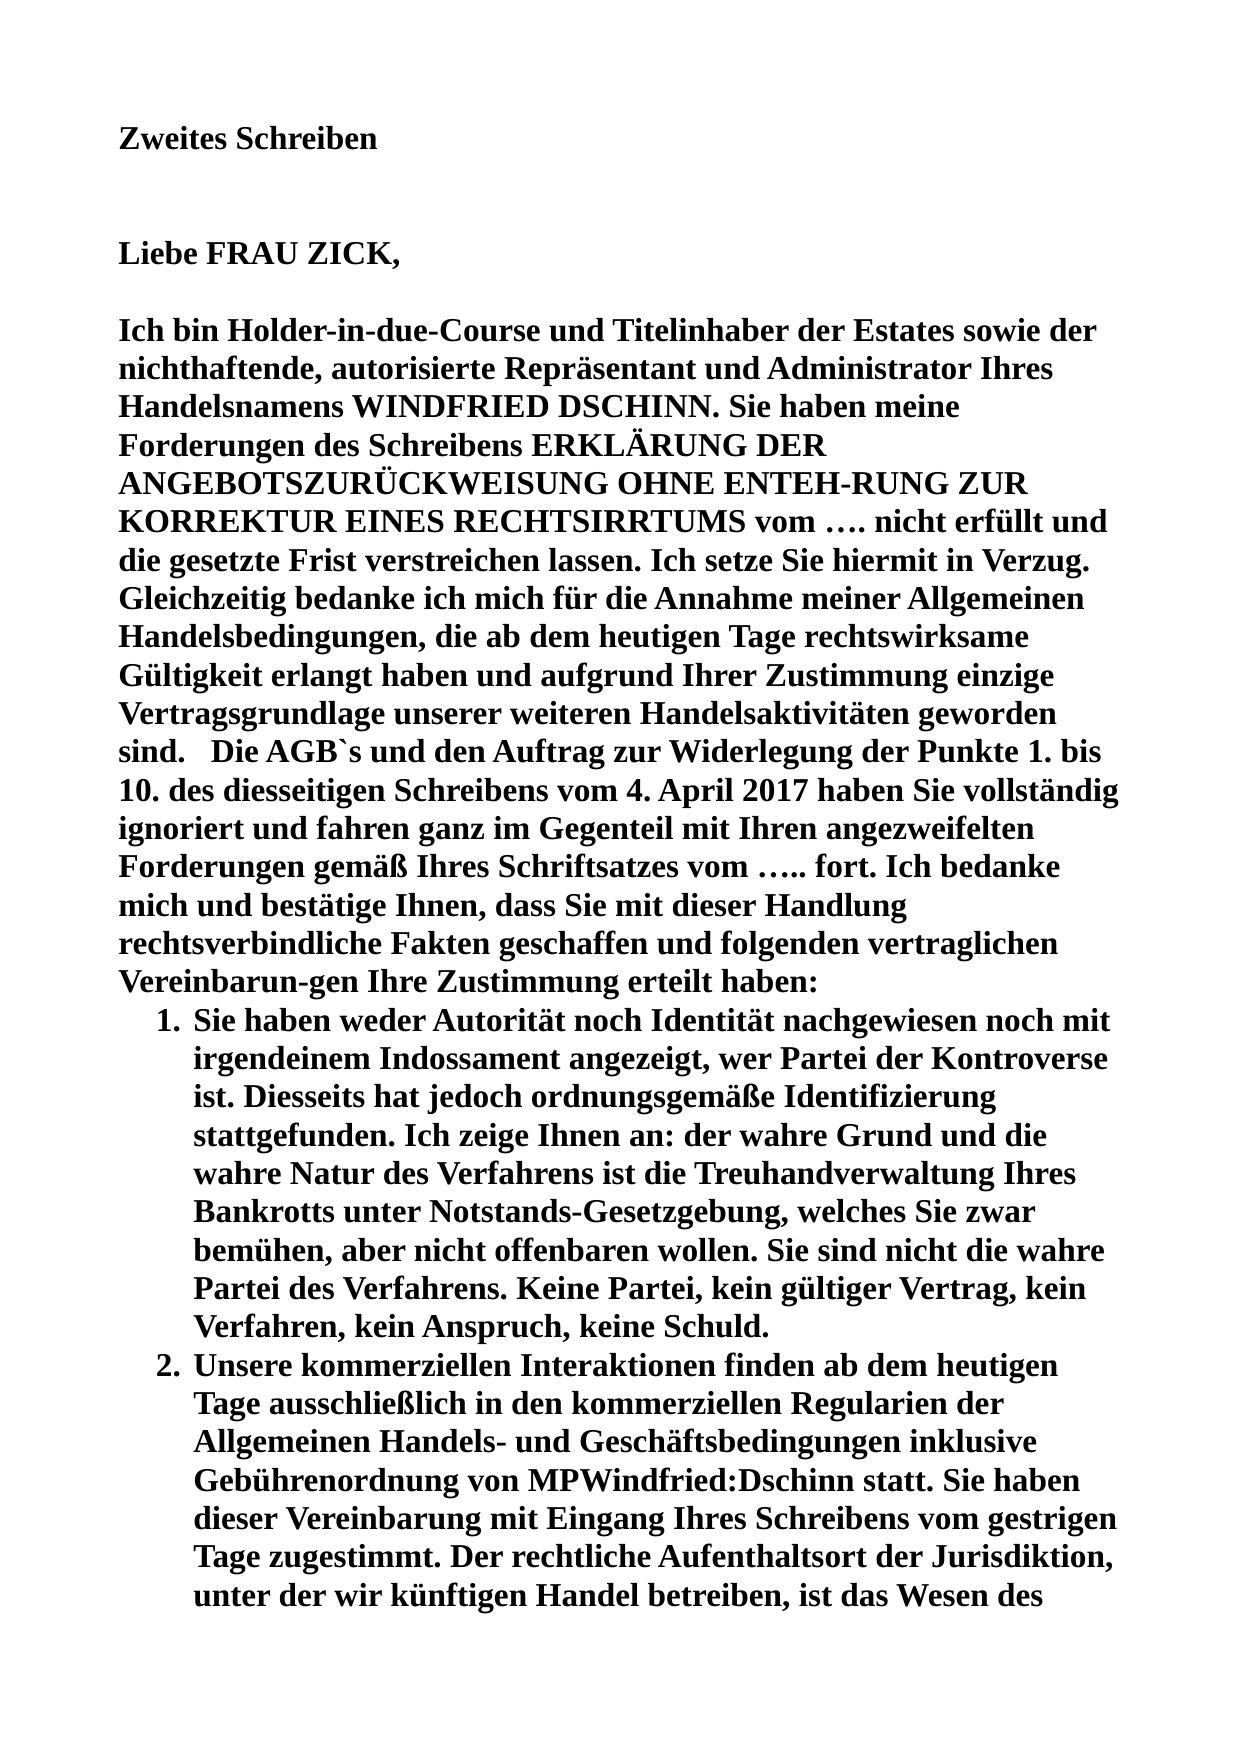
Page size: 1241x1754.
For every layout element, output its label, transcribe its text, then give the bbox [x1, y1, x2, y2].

text Zweites Schreiben [118, 118, 1122, 156]
text Ich bin Holder-in-due-Course und Titelinhaber der Estates sowie der nichthaftende, autorisierte Repräsentant und Administrator Ihres Handelsnamens WINDFRIED DSCHINN. Sie haben meine Forderungen des Schreibens ERKLÄRUNG DER ANGEBOTSZURÜCKWEISUNG OHNE ENTEH-RUNG ZUR KORREKTUR EINES RECHTSIRRTUMS vom …. nicht erfüllt und die gesetzte Frist verstreichen lassen. Ich setze Sie hiermit in Verzug. [118, 310, 1122, 578]
list Unsere kommerziellen Interaktionen finden ab dem heutigen Tage ausschließlich in den kommerziellen Regularien der Allgemeinen Handels- und Geschäftsbedingungen inklusive Gebührenordnung von MPWindfried:Dschinn statt. Sie haben dieser Vereinbarung mit Eingang Ihres Schreibens vom gestrigen Tage zugestimmt. Der rechtliche Aufenthaltsort der Jurisdiktion, unter der wir künftigen Handel betreiben, ist das Wesen des [156, 1345, 1122, 1613]
text Gleichzeitig bedanke ich mich für die Annahme meiner Allgemeinen Handelsbedingungen, die ab dem heutigen Tage rechtswirksame Gültigkeit erlangt haben und aufgrund Ihrer Zustimmung einzige Vertragsgrundlage unserer weiteren Handelsaktivitäten geworden sind. Die AGB`s und den Auftrag zur Widerlegung der Punkte 1. bis 10. des diesseitigen Schreibens vom 4. April 2017 haben Sie vollständig ignoriert und fahren ganz im Gegenteil mit Ihren angezweifelten Forderungen gemäß Ihres Schriftsatzes vom ….. fort. Ich bedanke mich und bestätige Ihnen, dass Sie mit dieser Handlung rechtsverbindliche Fakten geschaffen und folgenden vertraglichen Vereinbarun-gen Ihre Zustimmung erteilt haben: [118, 578, 1122, 1000]
text Liebe FRAU ZICK, [118, 233, 1122, 271]
list Sie haben weder Autorität noch Identität nachgewiesen noch mit irgendeinem Indossament angezeigt, wer Partei der Kontroverse ist. Diesseits hat jedoch ordnungsgemäße Identifizierung stattgefunden. Ich zeige Ihnen an: der wahre Grund und die wahre Natur des Verfahrens ist die Treuhandverwaltung Ihres Bankrotts unter Notstands-Gesetzgebung, welches Sie zwar bemühen, aber nicht offenbaren wollen. Sie sind nicht die wahre Partei des Verfahrens. Keine Partei, kein gültiger Vertrag, kein Verfahren, kein Anspruch, keine Schuld. [156, 1000, 1122, 1345]
